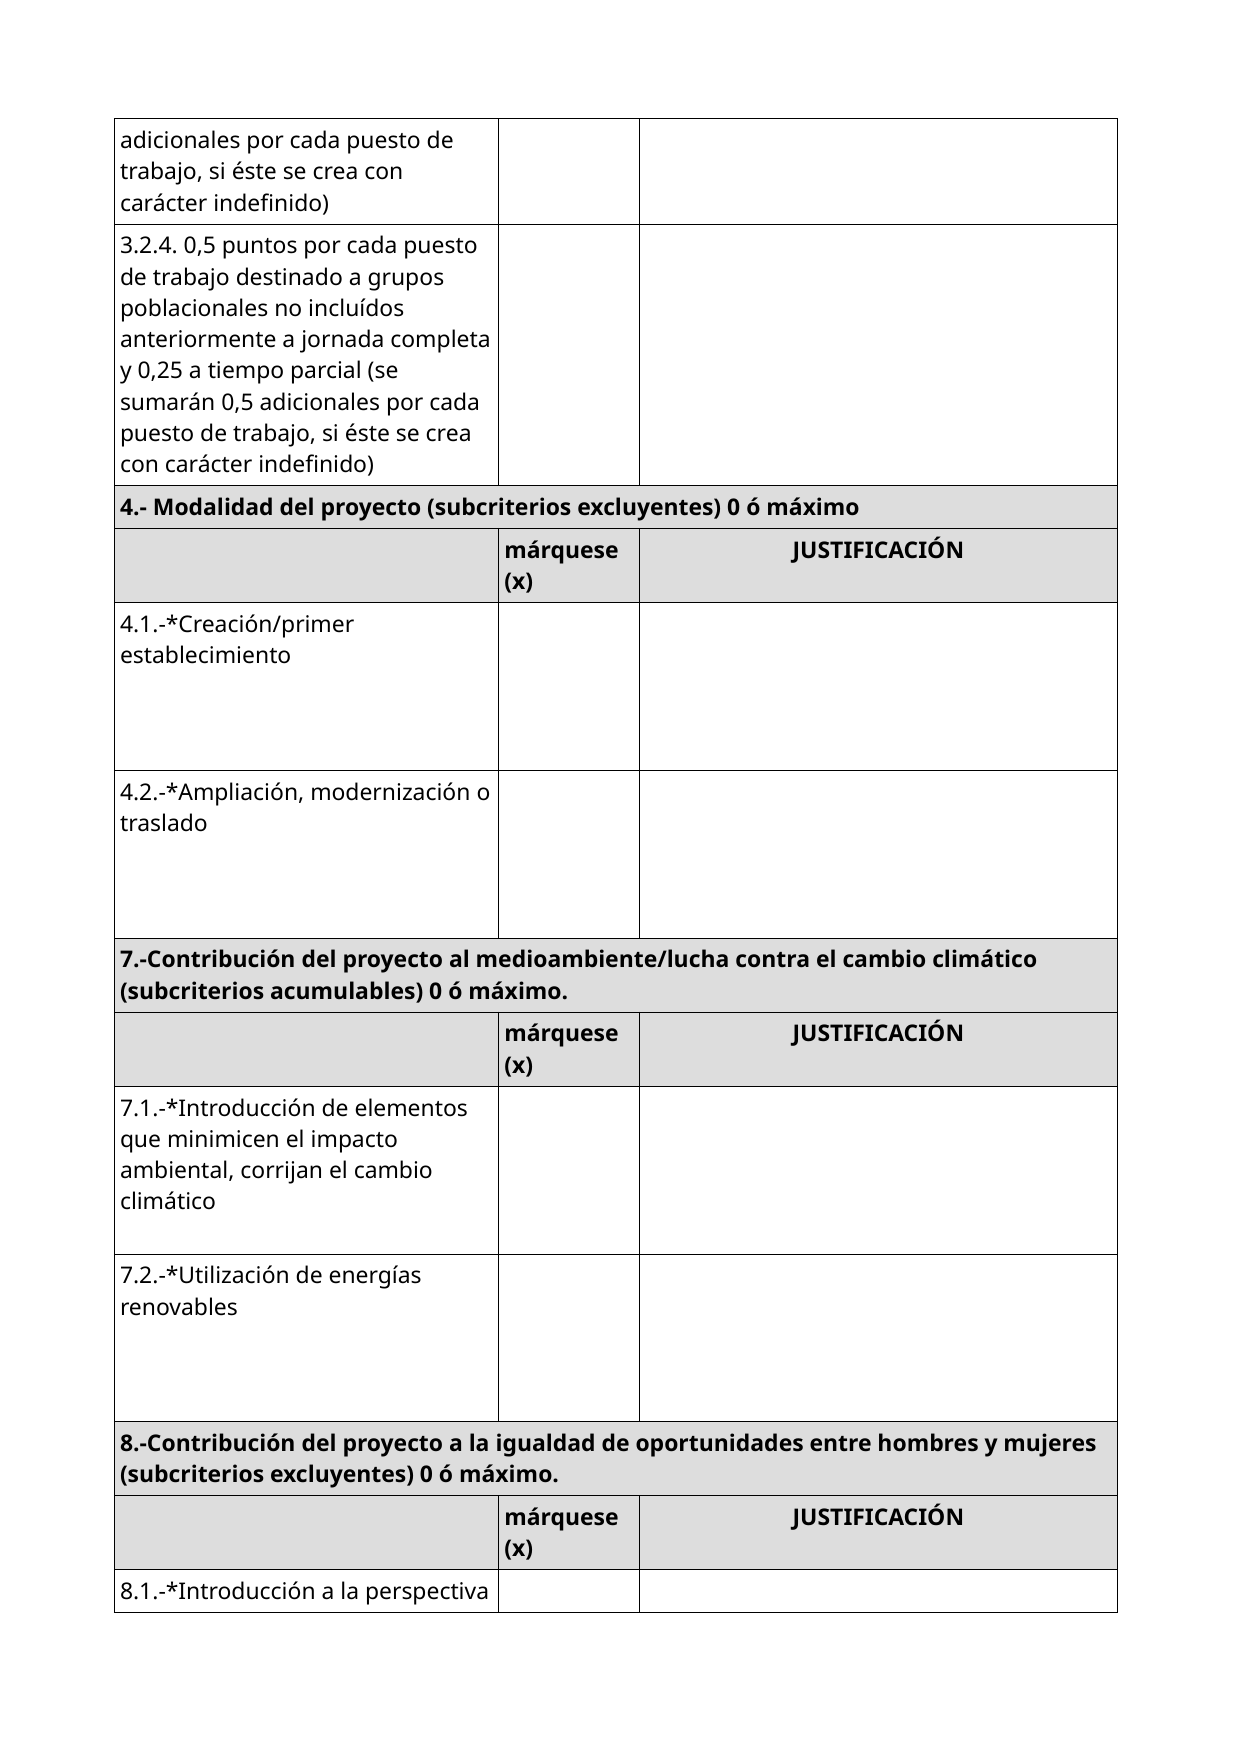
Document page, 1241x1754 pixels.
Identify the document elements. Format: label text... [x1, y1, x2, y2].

table_cell JUSTIFICACIÓN [640, 529, 1117, 602]
table_cell [499, 119, 639, 223]
table_cell 8.-Contribución del proyecto a la igualdad de oportunidades entre hombres y mujeres (subcriterios excluyentes) 0 ó máximo. [115, 1422, 1117, 1495]
table_cell [499, 771, 639, 937]
table_cell [115, 529, 498, 602]
table_cell [115, 1496, 498, 1569]
table_cell márquese (x) [499, 1496, 639, 1569]
table_cell 4.1.-*Creación/primer establecimiento [115, 603, 498, 770]
table_cell [640, 771, 1117, 937]
table_cell 4.2.-*Ampliación, modernización o traslado [115, 771, 498, 937]
table_cell [640, 119, 1117, 223]
table_cell 7.1.-*Introducción de elementos que minimicen el impacto ambiental, corrijan el cambio climático [115, 1087, 498, 1253]
table_cell 4.- Modalidad del proyecto (subcriterios excluyentes) 0 ó máximo [115, 486, 1117, 528]
table_cell JUSTIFICACIÓN [640, 1496, 1117, 1569]
table_cell [640, 603, 1117, 770]
table_cell 7.-Contribución del proyecto al medioambiente/lucha contra el cambio climático (subcriterios acumulables) 0 ó máximo. [115, 939, 1117, 1012]
table_cell 7.2.-*Utilización de energías renovables [115, 1255, 498, 1421]
table_cell [499, 225, 639, 485]
table_cell márquese (x) [499, 529, 639, 602]
table_cell adicionales por cada puesto de trabajo, si éste se crea con carácter indefinido) [115, 119, 498, 223]
table_cell [499, 1087, 639, 1253]
table_cell [115, 1013, 498, 1086]
table_cell márquese (x) [499, 1013, 639, 1086]
table_cell [499, 1570, 639, 1612]
table_cell 8.1.-*Introducción a la perspectiva [115, 1570, 498, 1612]
table_cell JUSTIFICACIÓN [640, 1013, 1117, 1086]
table_cell [640, 1087, 1117, 1253]
table_cell 3.2.4. 0,5 puntos por cada puesto de trabajo destinado a grupos poblacionales no incluídos anteriormente a jornada completa y 0,25 a tiempo parcial (se sumarán 0,5 adicionales por cada puesto de trabajo, si éste se crea con carácter indefinido) [115, 225, 498, 485]
table_cell [499, 603, 639, 770]
table_cell [640, 225, 1117, 485]
table_cell [640, 1255, 1117, 1421]
table_cell [640, 1570, 1117, 1612]
table_cell [499, 1255, 639, 1421]
